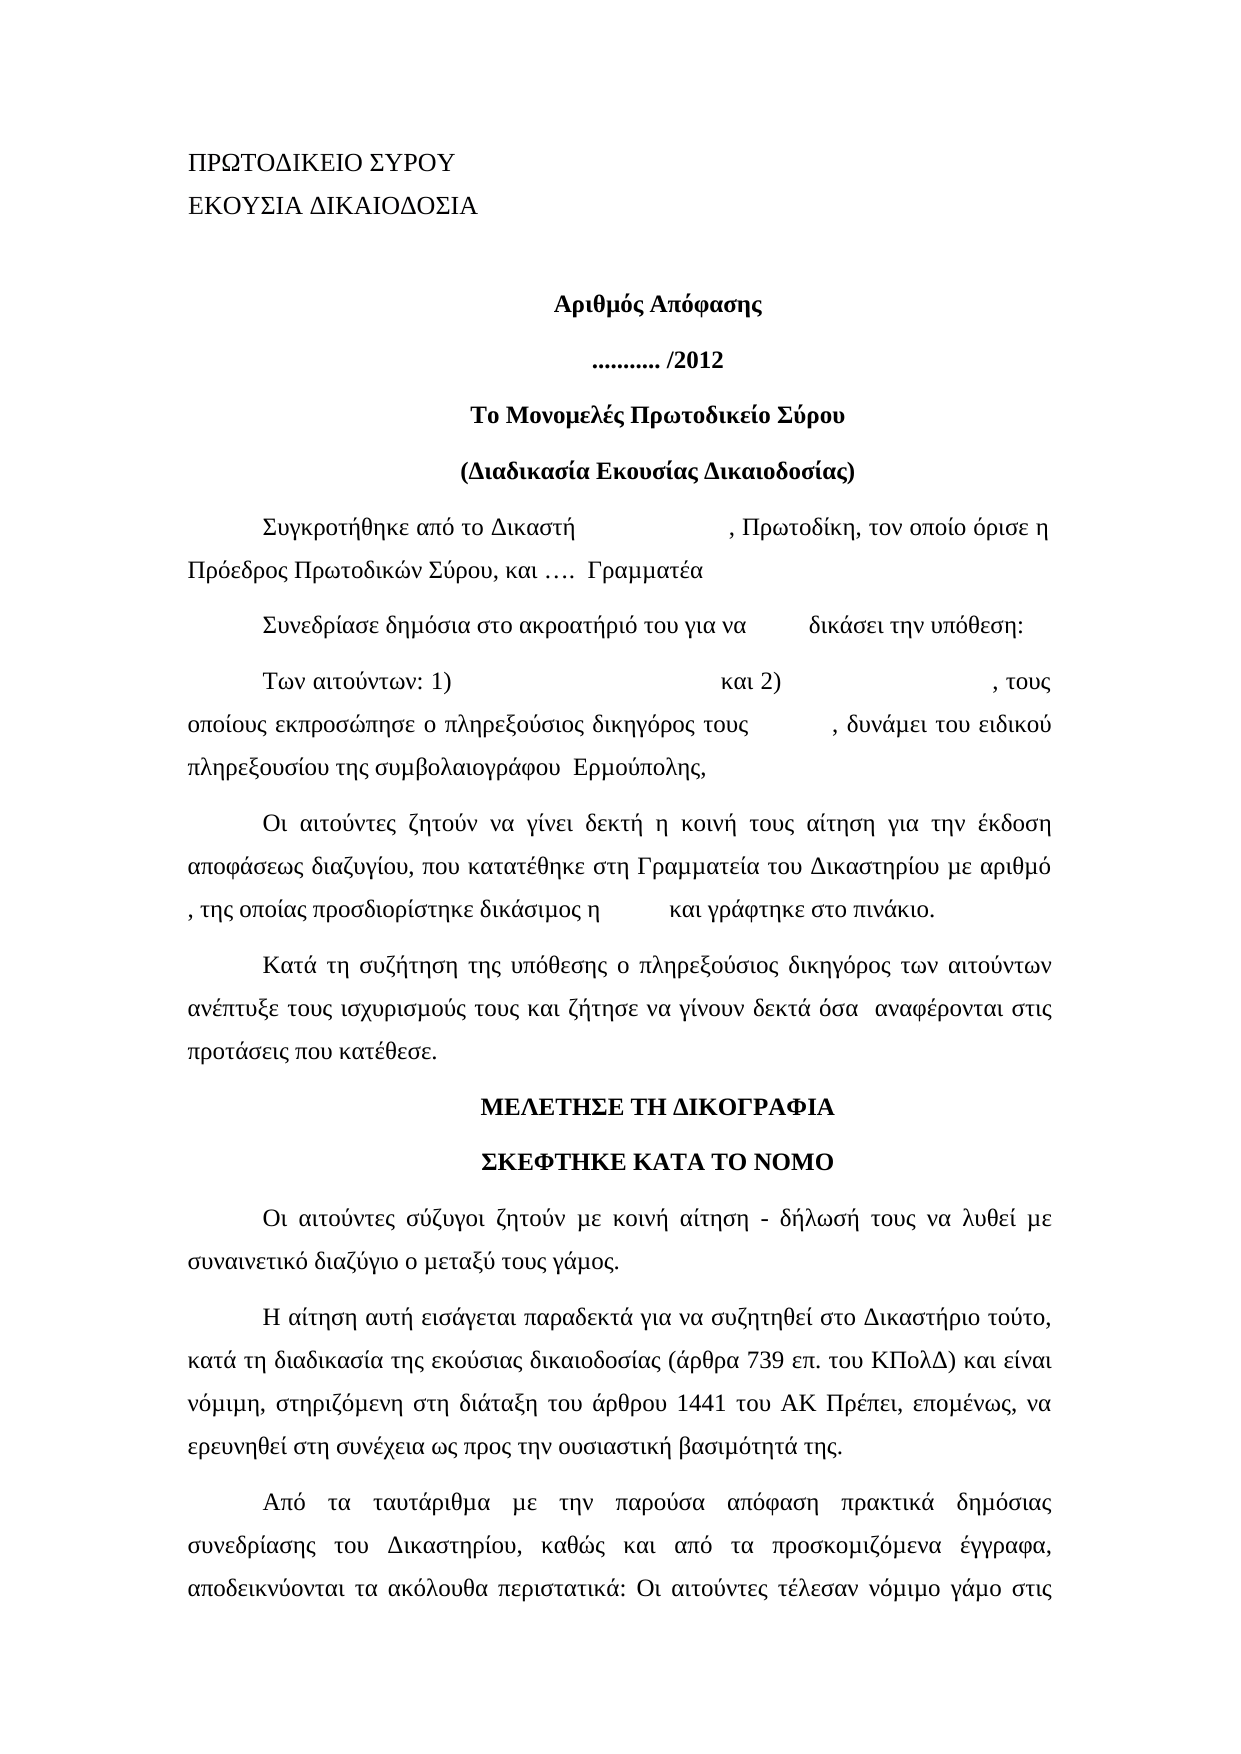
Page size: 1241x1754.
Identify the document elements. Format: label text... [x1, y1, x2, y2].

text ΠΡΩΤΟΔΙΚΕΙΟ ΣΥΡΟΥ [188, 150, 1053, 177]
text Συνεδρίασε δηµόσια στο ακροατήριό του για να δικάσει την υπόθεση: [187, 611, 1053, 639]
text Των αιτούντων: 1) και 2) , τους οποίους εκπροσώπησε ο πληρεξούσιος δικηγόρος τους , δυνάµει του ειδικού πληρεξουσίου της συµβολαιογράφου Ερµούπολης, [187, 666, 1053, 781]
text Κατά τη συζήτηση της υπόθεσης ο πληρεξούσιος δικηγόρος των αιτούντων ανέπτυξε τους ισχυρισµούς τους και ζήτησε να γίνουν δεκτά όσα αναφέρονται στις προτάσεις που κατέθεσε. [187, 950, 1053, 1065]
text ΣΚΕΦΤΗΚΕ ΚΑΤΑ ΤΟ ΝΟΜΟ [187, 1147, 1053, 1176]
text Το Μονοµελές Πρωτοδικείο Σύρου [187, 401, 1053, 429]
text Οι αιτούντες σύζυγοι ζητούν µε κοινή αίτηση - δήλωσή τους να λυθεί µε συναινετικό διαζύγιο ο µεταξύ τους γάµος. [187, 1203, 1053, 1275]
text Οι αιτούντες ζητούν να γίνει δεκτή η κοινή τους αίτηση για την έκδοση αποφάσεως διαζυγίου, που κατατέθηκε στη Γραµµατεία του Δικαστηρίου µε αριθµό , της οποίας προσδιορίστηκε δικάσιµος η και γράφτηκε στο πινάκιο. [187, 808, 1053, 923]
text ΜΕΛΕΤΗΣΕ ΤΗ ΔΙΚΟΓΡΑΦΙΑ [187, 1092, 1053, 1121]
text ΕΚΟΥΣΙΑ ΔΙΚΑΙΟΔΟΣΙΑ [188, 177, 1053, 223]
text Συγκροτήθηκε από το Δικαστή , Πρωτοδίκη, τον οποίο όρισε η Πρόεδρος Πρωτοδικών Σύρου, και …. Γραµµατέα [187, 512, 1053, 584]
text Από τα ταυτάριθµα µε την παρούσα απόφαση πρακτικά δηµόσιας συνεδρίασης του Δικαστηρίου, καθώς και από τα προσκοµιζόµενα έγγραφα, αποδεικνύονται τα ακόλουθα περιστατικά: Οι αιτούντες τέλεσαν νόµιµο γάµο στις [187, 1487, 1053, 1602]
text (Διαδικασία Εκουσίας Δικαιοδοσίας) [187, 456, 1053, 485]
text Η αίτηση αυτή εισάγεται παραδεκτά για να συζητηθεί στο Δικαστήριο τούτο, κατά τη διαδικασία της εκούσιας δικαιοδοσίας (άρθρα 739 επ. του ΚΠολΔ) και είναι νόµιµη, στηριζόµενη στη διάταξη του άρθρου 1441 του ΑΚ Πρέπει, εποµένως, να ερευνηθεί στη συνέχεια ως προς την ουσιαστική βασιµότητά της. [187, 1302, 1053, 1460]
text ........... /2012 [187, 345, 1053, 374]
text Αριθµός Απόφασης [187, 289, 1053, 318]
